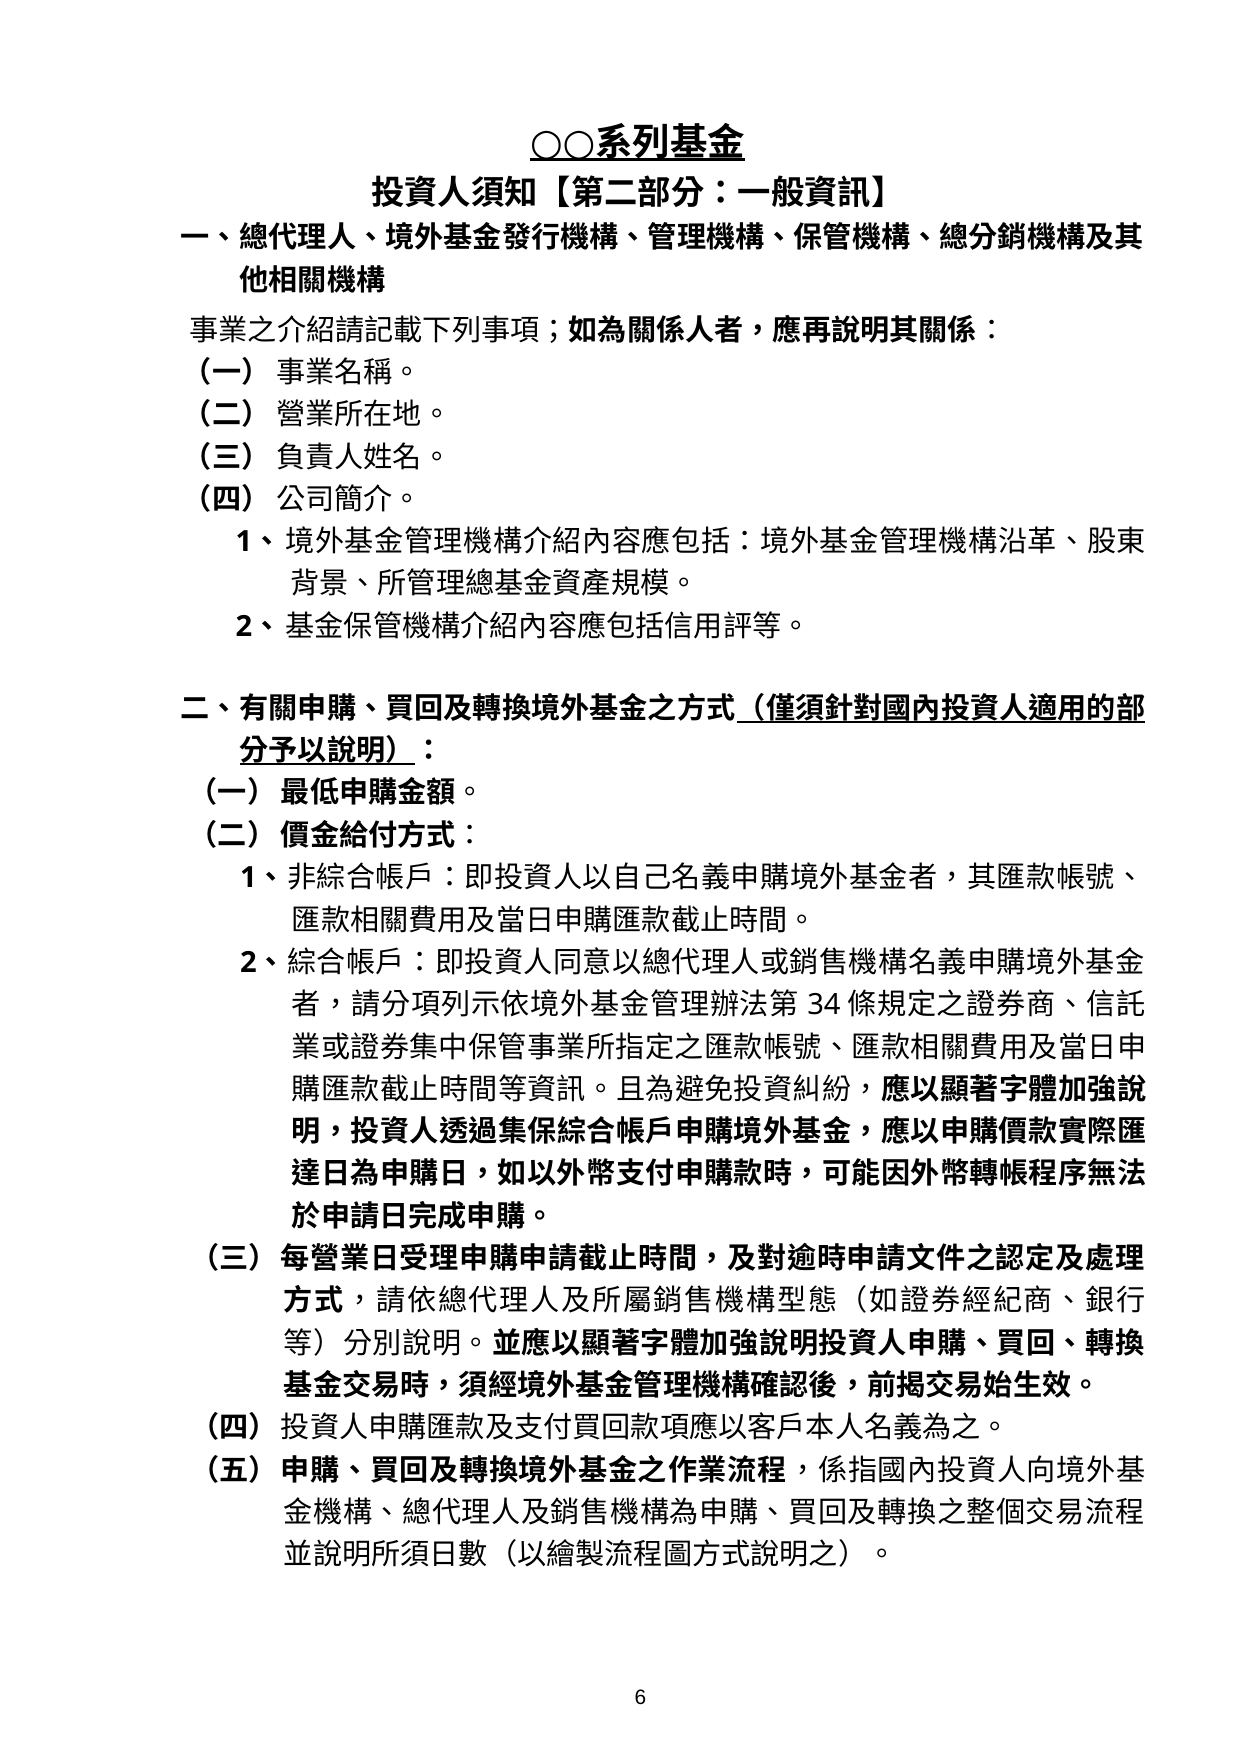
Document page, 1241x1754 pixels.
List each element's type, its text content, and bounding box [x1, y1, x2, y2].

text 事業之介紹請記載下列事項；如為關係人者，應再說明其關係： [129, 298, 1146, 348]
list 每營業日受理申購申請截止時間，及對逾時申請文件之認定及處理方式，請依總代理人及所屬銷售機構型態（如證券經紀商、銀行等）分別說明。並應以顯著字體加強說明投資人申購、買回、轉換基金交易時，須經境外基金管理機構確認後，前揭交易始生效。 [190, 1234, 1146, 1404]
list 有關申購、買回及轉換境外基金之方式（僅須針對國內投資人適用的部分予以說明）： [180, 684, 1146, 769]
list 境外基金管理機構介紹內容應包括：境外基金管理機構沿革、股東背景、所管理總基金資產規模。 [235, 518, 1146, 602]
list 申購、買回及轉換境外基金之作業流程，係指國內投資人向境外基金機構、總代理人及銷售機構為申購、買回及轉換之整個交易流程並說明所須日數（以繪製流程圖方式說明之）。 [190, 1446, 1146, 1573]
list 基金保管機構介紹內容應包括信用評等。 [235, 602, 1146, 645]
list 最低申購金額。 [188, 769, 1146, 811]
list 價金給付方式： [188, 811, 1146, 854]
list 綜合帳戶：即投資人同意以總代理人或銷售機構名義申購境外基金者，請分項列示依境外基金管理辦法第34條規定之證券商、信託業或證券集中保管事業所指定之匯款帳號、匯款相關費用及當日申購匯款截止時間等資訊。且為避免投資糾紛，應以顯著字體加強說明，投資人透過集保綜合帳戶申購境外基金，應以申購價款實際匯達日為申購日，如以外幣支付申購款時，可能因外幣轉帳程序無法於申請日完成申購。 [240, 938, 1146, 1234]
subtitle ○○系列基金 [129, 118, 1146, 166]
list 公司簡介。 [183, 475, 1146, 518]
list 非綜合帳戶：即投資人以自己名義申購境外基金者，其匯款帳號、匯款相關費用及當日申購匯款截止時間。 [240, 854, 1146, 938]
list 營業所在地。 [183, 391, 1146, 433]
list 負責人姓名。 [183, 433, 1146, 475]
list 總代理人、境外基金發行機構、管理機構、保管機構、總分銷機構及其他相關機構 [180, 214, 1146, 298]
list 事業名稱。 [183, 348, 1146, 391]
subtitle 投資人須知【第二部分：一般資訊】 [129, 166, 1146, 214]
list 投資人申購匯款及支付買回款項應以客戶本人名義為之。 [190, 1404, 1146, 1446]
